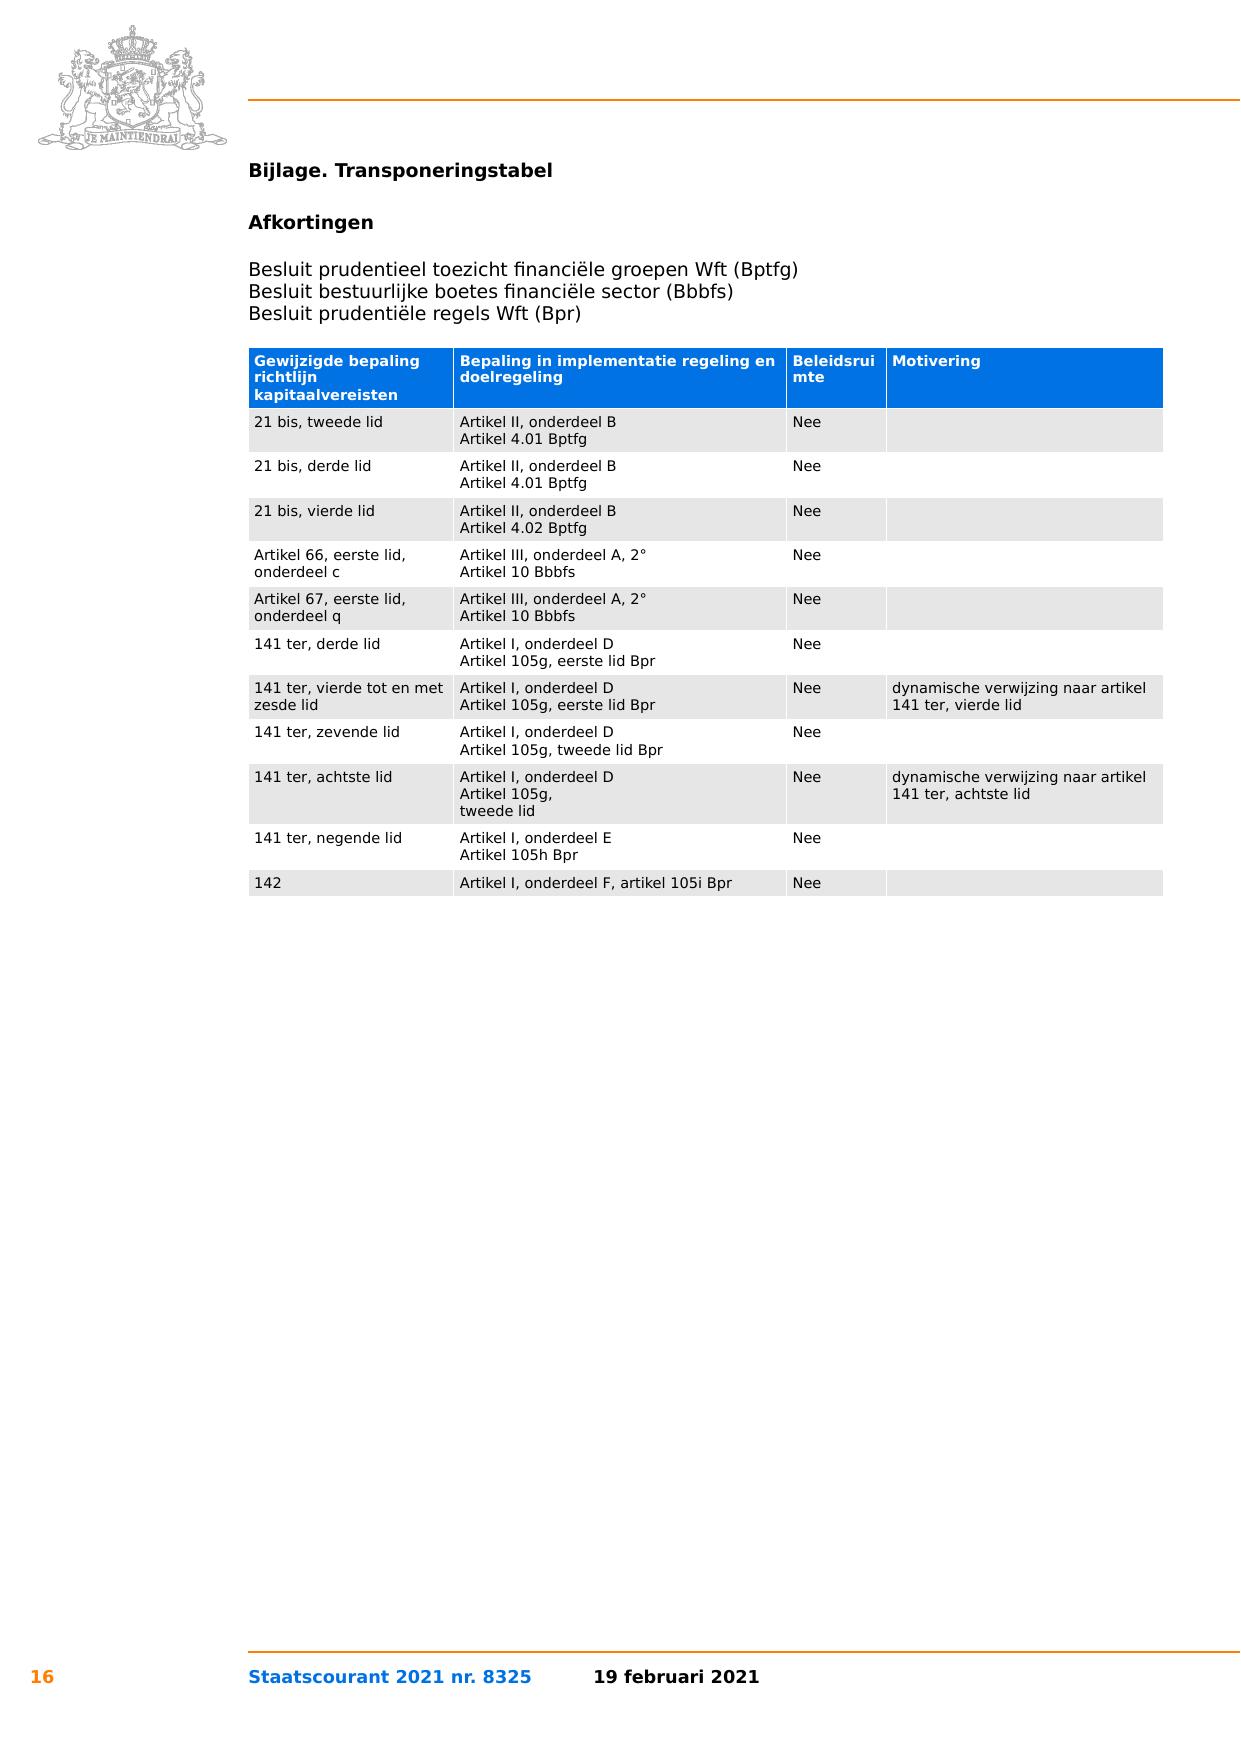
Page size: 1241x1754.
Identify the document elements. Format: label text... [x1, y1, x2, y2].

table_cell Nee [787, 631, 886, 674]
table_cell [887, 825, 1163, 869]
table_cell 142 [249, 870, 453, 896]
table_header Motivering [887, 348, 1163, 408]
table_header Beleidsruimte [787, 348, 886, 408]
text Besluit prudentieel toezicht financiële groepen Wft (Bptfg) [248, 259, 1163, 281]
text Besluit bestuurlijke boetes financiële sector (Bbbfs) [248, 281, 1163, 303]
table_cell Nee [787, 720, 886, 763]
table_cell 141 ter, derde lid [249, 631, 453, 674]
table_cell Nee [787, 675, 886, 719]
table_cell [887, 542, 1163, 586]
table_cell Nee [787, 409, 886, 452]
table_cell 141 ter, achtste lid [249, 764, 453, 824]
table_cell Nee [787, 825, 886, 869]
table_cell [887, 870, 1163, 896]
table_cell 141 ter, zevende lid [249, 720, 453, 763]
table_cell Nee [787, 587, 886, 630]
table_cell Nee [787, 498, 886, 541]
table_cell [887, 720, 1163, 763]
table_cell Nee [787, 870, 886, 896]
table_cell Artikel III, onderdeel A, 2° Artikel 10 Bbbfs [454, 542, 786, 586]
table_cell Artikel I, onderdeel D Artikel 105g, eerste lid Bpr [454, 675, 786, 719]
table_header Bepaling in implementatie regeling en doelregeling [454, 348, 786, 408]
text Besluit prudentiële regels Wft (Bpr) [248, 303, 1163, 325]
table_cell Artikel II, onderdeel B Artikel 4.02 Bptfg [454, 498, 786, 541]
picture [38, 25, 227, 150]
table_cell Artikel I, onderdeel D Artikel 105g, tweede lid [454, 764, 786, 824]
table_cell 141 ter, negende lid [249, 825, 453, 869]
table_cell 21 bis, derde lid [249, 454, 453, 497]
table_cell 21 bis, vierde lid [249, 498, 453, 541]
table_cell Artikel III, onderdeel A, 2° Artikel 10 Bbbfs [454, 587, 786, 630]
table_cell Artikel II, onderdeel B Artikel 4.01 Bptfg [454, 409, 786, 452]
table_cell dynamische verwijzing naar artikel 141 ter, achtste lid [887, 764, 1163, 824]
table_cell Nee [787, 542, 886, 586]
subtitle Bijlage. Transponeringstabel [248, 160, 1163, 182]
table_cell [887, 587, 1163, 630]
table_header Gewijzigde bepaling richtlijn kapitaalvereisten [249, 348, 453, 408]
table_cell [887, 409, 1163, 452]
table_cell Nee [787, 454, 886, 497]
table_cell 141 ter, vierde tot en met zesde lid [249, 675, 453, 719]
table_cell 21 bis, tweede lid [249, 409, 453, 452]
table_cell [887, 498, 1163, 541]
table_cell dynamische verwijzing naar artikel 141 ter, vierde lid [887, 675, 1163, 719]
table_cell Artikel 66, eerste lid, onderdeel c [249, 542, 453, 586]
table_cell Artikel I, onderdeel F, artikel 105i Bpr [454, 870, 786, 896]
table_cell Artikel I, onderdeel E Artikel 105h Bpr [454, 825, 786, 869]
table_cell [887, 454, 1163, 497]
table_cell [887, 631, 1163, 674]
subtitle Afkortingen [248, 212, 1163, 234]
table_cell Artikel II, onderdeel B Artikel 4.01 Bptfg [454, 454, 786, 497]
table_cell Nee [787, 764, 886, 824]
table_cell Artikel I, onderdeel D Artikel 105g, eerste lid Bpr [454, 631, 786, 674]
table_cell Artikel I, onderdeel D Artikel 105g, tweede lid Bpr [454, 720, 786, 763]
table_cell Artikel 67, eerste lid, onderdeel q [249, 587, 453, 630]
